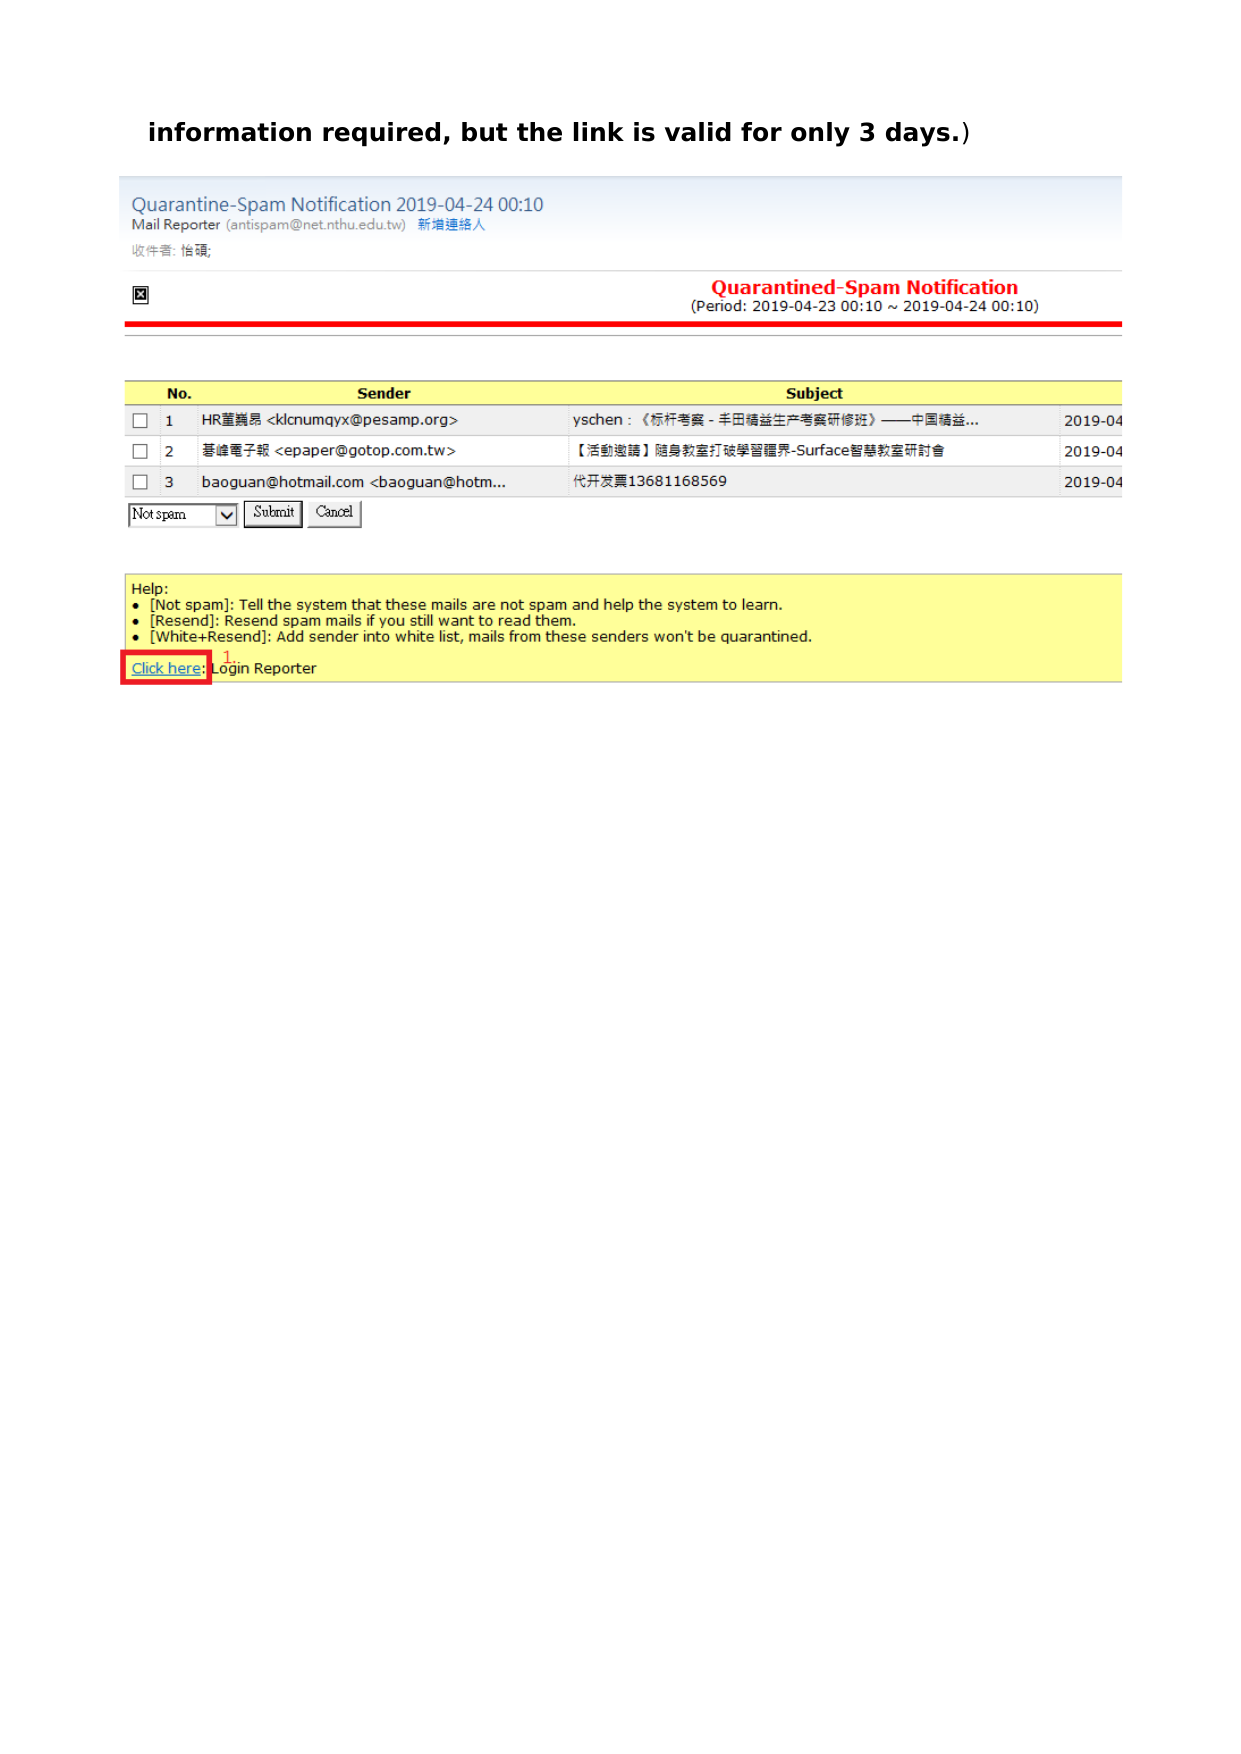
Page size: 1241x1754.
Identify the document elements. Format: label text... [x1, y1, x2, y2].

list information required, but the link is valid for only 3 days.) [118, 118, 1122, 147]
picture [118, 176, 1123, 686]
